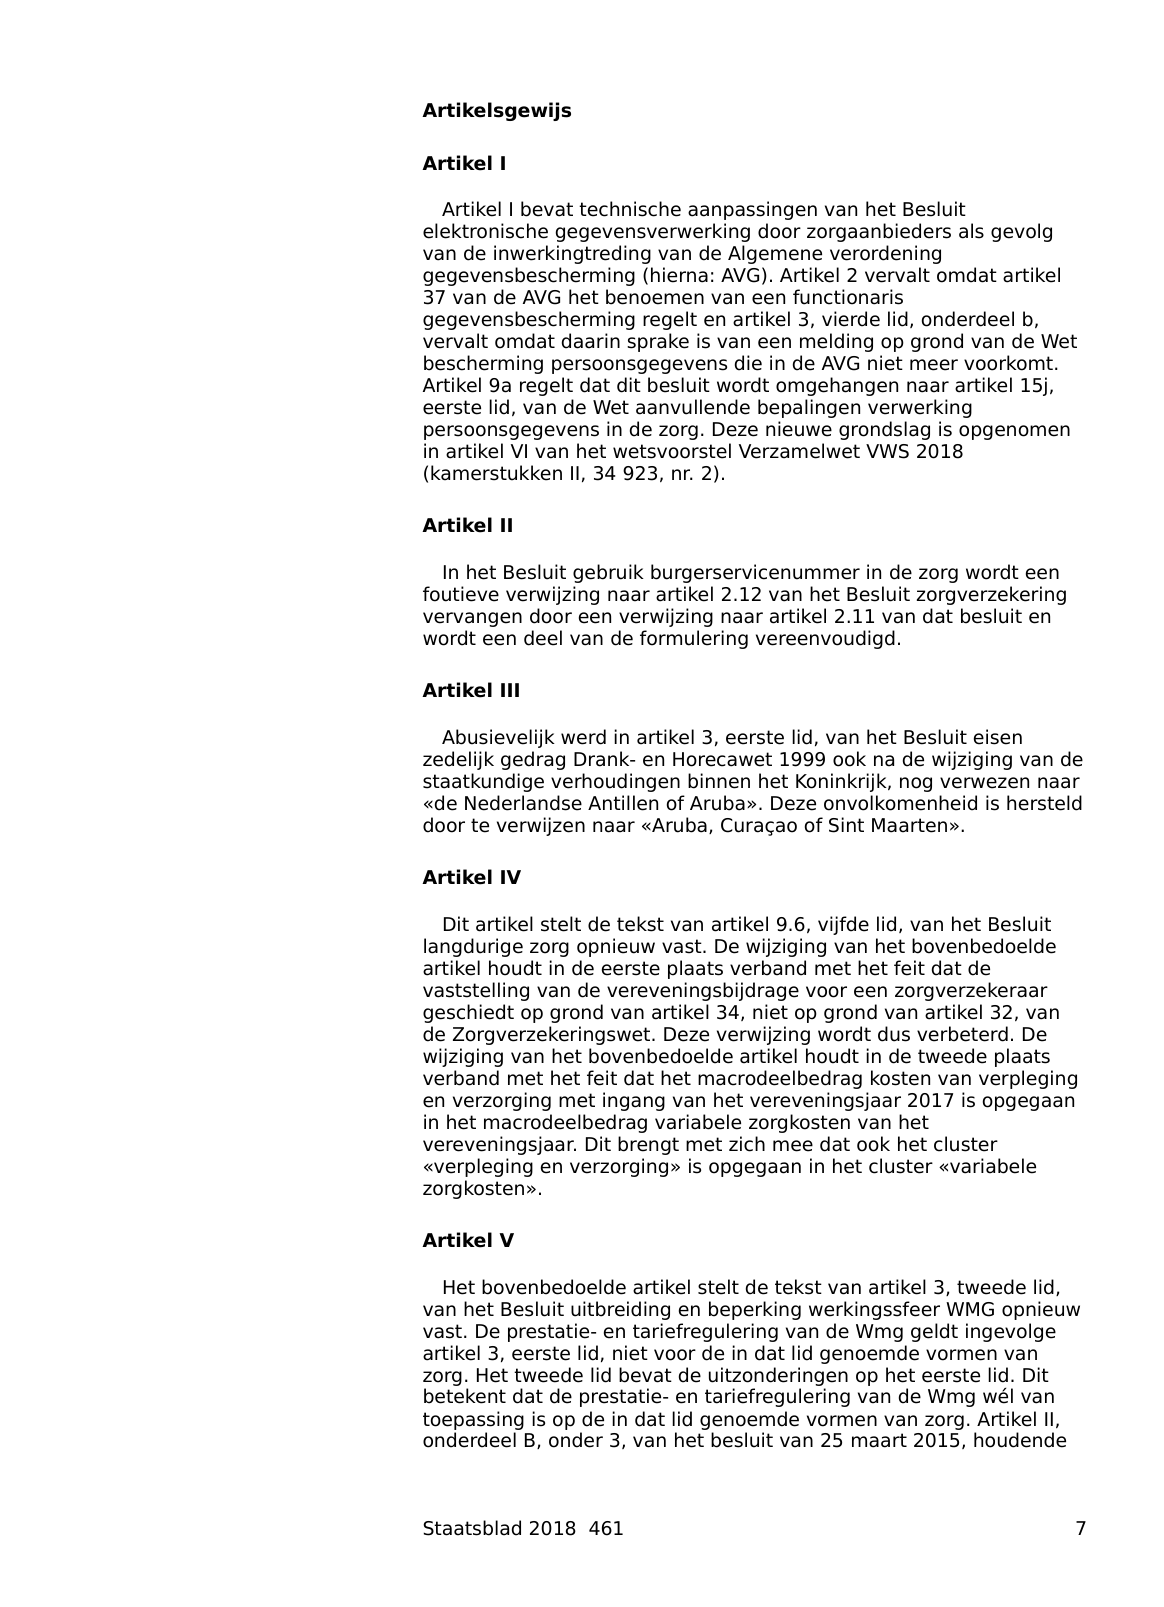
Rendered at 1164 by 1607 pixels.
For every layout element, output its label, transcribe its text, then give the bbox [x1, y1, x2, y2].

subtitle Artikel I [422, 152, 1087, 174]
subtitle Artikel III [422, 680, 1087, 702]
subtitle Artikel V [422, 1229, 1087, 1252]
text Het bovenbedoelde artikel stelt de tekst van artikel 3, tweede lid, van het Besluit uitbreiding en beperking werkingssfeer WMG opnieuw vast. De prestatie- en tariefregulering van de Wmg geldt ingevolge artikel 3, eerste lid, niet voor de in dat lid genoemde vormen van zorg. Het tweede lid bevat de uitzonderingen op het eerste lid. Dit betekent dat de prestatie- en tariefregulering van de Wmg wél van toepassing is op de in dat lid genoemde vormen van zorg. Artikel II, onderdeel B, onder 3, van het besluit van 25 maart 2015, houdende [422, 1277, 1087, 1452]
subtitle Artikel II [422, 515, 1087, 537]
text In het Besluit gebruik burgerservicenummer in de zorg wordt een foutieve verwijzing naar artikel 2.12 van het Besluit zorgverzekering vervangen door een verwijzing naar artikel 2.11 van dat besluit en wordt een deel van de formulering vereenvoudigd. [422, 562, 1087, 650]
text Artikel I bevat technische aanpassingen van het Besluit elektronische gegevensverwerking door zorgaanbieders als gevolg van de inwerkingtreding van de Algemene verordening gegevensbescherming (hierna: AVG). Artikel 2 vervalt omdat artikel 37 van de AVG het benoemen van een functionaris gegevensbescherming regelt en artikel 3, vierde lid, onderdeel b, vervalt omdat daarin sprake is van een melding op grond van de Wet bescherming persoonsgegevens die in de AVG niet meer voorkomt. Artikel 9a regelt dat dit besluit wordt omgehangen naar artikel 15j, eerste lid, van de Wet aanvullende bepalingen verwerking persoonsgegevens in de zorg. Deze nieuwe grondslag is opgenomen in artikel VI van het wetsvoorstel Verzamelwet VWS 2018 (kamerstukken II, 34 923, nr. 2). [422, 199, 1087, 485]
text Abusievelijk werd in artikel 3, eerste lid, van het Besluit eisen zedelijk gedrag Drank- en Horecawet 1999 ook na de wijziging van de staatkundige verhoudingen binnen het Koninkrijk, nog verwezen naar «de Nederlandse Antillen of Aruba». Deze onvolkomenheid is hersteld door te verwijzen naar «Aruba, Curaçao of Sint Maarten». [422, 727, 1087, 837]
text Dit artikel stelt de tekst van artikel 9.6, vijfde lid, van het Besluit langdurige zorg opnieuw vast. De wijziging van het bovenbedoelde artikel houdt in de eerste plaats verband met het feit dat de vaststelling van de vereveningsbijdrage voor een zorgverzekeraar geschiedt op grond van artikel 34, niet op grond van artikel 32, van de Zorgverzekeringswet. Deze verwijzing wordt dus verbeterd. De wijziging van het bovenbedoelde artikel houdt in de tweede plaats verband met het feit dat het macrodeelbedrag kosten van verpleging en verzorging met ingang van het vereveningsjaar 2017 is opgegaan in het macrodeelbedrag variabele zorgkosten van het vereveningsjaar. Dit brengt met zich mee dat ook het cluster «verpleging en verzorging» is opgegaan in het cluster «variabele zorgkosten». [422, 914, 1087, 1199]
subtitle Artikel IV [422, 867, 1087, 889]
subtitle Artikelsgewijs [422, 100, 1087, 122]
